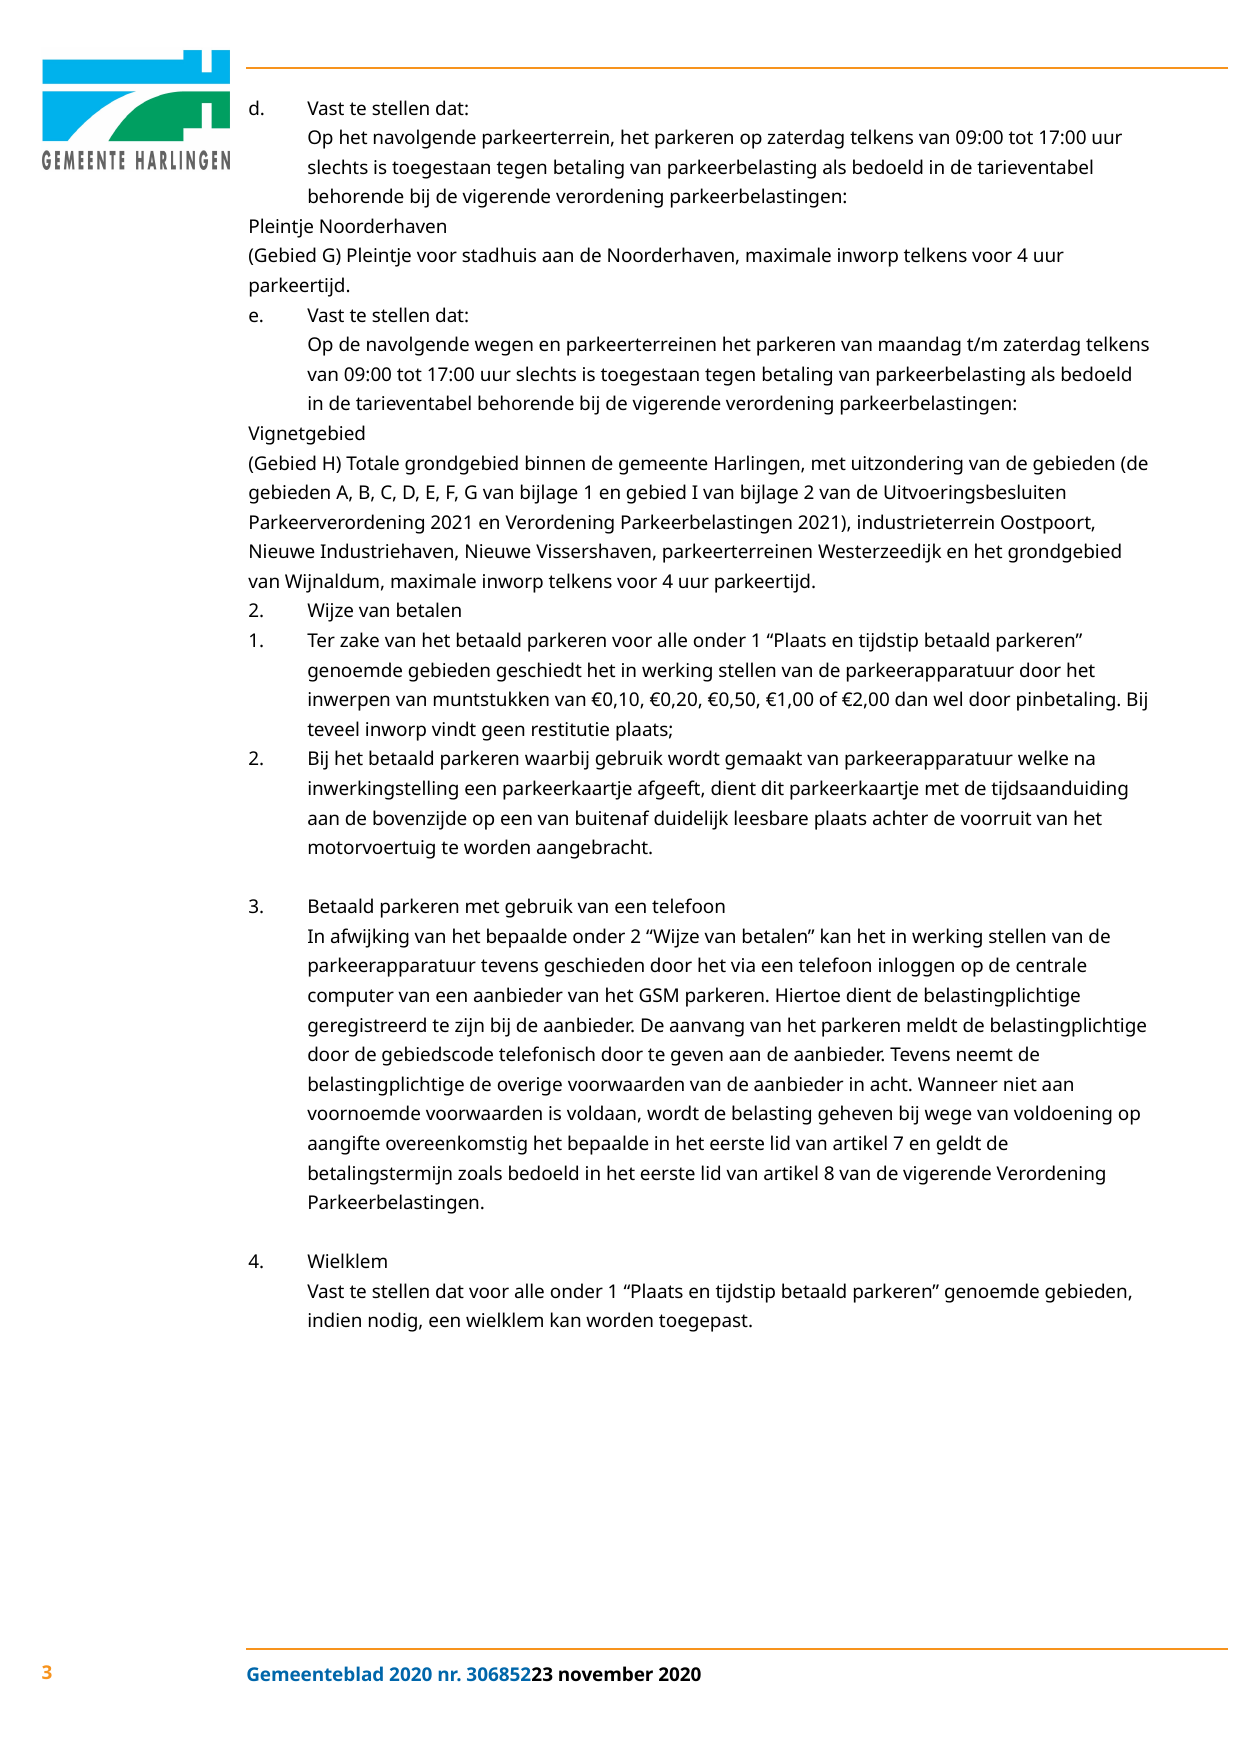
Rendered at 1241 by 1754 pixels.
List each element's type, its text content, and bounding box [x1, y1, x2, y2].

list Vast te stellen dat: [248, 95, 1152, 121]
list Vast te stellen dat voor alle onder 1 “Plaats en tijdstip betaald parkeren” genoemde gebieden, indien nodig, een wielklem kan worden toegepast. [248, 1278, 1152, 1333]
list Wielklem [248, 1248, 1152, 1274]
text (Gebied G) Pleintje voor stadhuis aan de Noorderhaven, maximale inworp telkens voor 4 uur parkeertijd. [248, 243, 1152, 298]
list Op de navolgende wegen en parkeerterreinen het parkeren van maandag t/m zaterdag telkens van 09:00 tot 17:00 uur slechts is toegestaan tegen betaling van parkeerbelasting als bedoeld in de tarieventabel behorende bij de vigerende verordening parkeerbelastingen: [248, 331, 1152, 416]
list Betaald parkeren met gebruik van een telefoon [248, 893, 1152, 919]
text (Gebied H) Totale grondgebied binnen de gemeente Harlingen, met uitzondering van de gebieden (de gebieden A, B, C, D, E, F, G van bijlage 1 en gebied I van bijlage 2 van de Uitvoeringsbesluiten Parkeerverordening 2021 en Verordening Parkeerbelastingen 2021), industrieterrein Oostpoort, Nieuwe Industriehaven, Nieuwe Vissershaven, parkeerterreinen Westerzeedijk en het grondgebied van Wijnaldum, maximale inworp telkens voor 4 uur parkeertijd. [248, 450, 1152, 594]
list Op het navolgende parkeerterrein, het parkeren op zaterdag telkens van 09:00 tot 17:00 uur slechts is toegestaan tegen betaling van parkeerbelasting als bedoeld in de tarieventabel behorende bij de vigerende verordening parkeerbelastingen: [248, 124, 1152, 209]
list Ter zake van het betaald parkeren voor alle onder 1 “Plaats en tijdstip betaald parkeren” genoemde gebieden geschiedt het in werking stellen van de parkeerapparatuur door het inwerpen van muntstukken van €0,10, €0,20, €0,50, €1,00 of €2,00 dan wel door pinbetaling. Bij teveel inworp vindt geen restitutie plaats; [248, 627, 1152, 742]
picture [41, 47, 231, 172]
list Wijze van betalen [248, 598, 1152, 623]
list Vast te stellen dat: [248, 302, 1152, 328]
list Bij het betaald parkeren waarbij gebruik wordt gemaakt van parkeerapparatuur welke na inwerkingstelling een parkeerkaartje afgeeft, dient dit parkeerkaartje met de tijdsaanduiding aan de bovenzijde op een van buitenaf duidelijk leesbare plaats achter de voorruit van het motorvoertuig te worden aangebracht. [248, 746, 1152, 860]
text Pleintje Noorderhaven [248, 213, 1152, 239]
list In afwijking van het bepaalde onder 2 “Wijze van betalen” kan het in werking stellen van de parkeerapparatuur tevens geschieden door het via een telefoon inloggen op de centrale computer van een aanbieder van het GSM parkeren. Hiertoe dient de belastingplichtige geregistreerd te zijn bij de aanbieder. De aanvang van het parkeren meldt de belastingplichtige door de gebiedscode telefonisch door te geven aan de aanbieder. Tevens neemt de belastingplichtige de overige voorwaarden van de aanbieder in acht. Wanneer niet aan voornoemde voorwaarden is voldaan, wordt de belasting geheven bij wege van voldoening op aangifte overeenkomstig het bepaalde in het eerste lid van artikel 7 en geldt de betalingstermijn zoals bedoeld in het eerste lid van artikel 8 van de vigerende Verordening Parkeerbelastingen. [248, 923, 1152, 1215]
text Vignetgebied [248, 420, 1152, 446]
